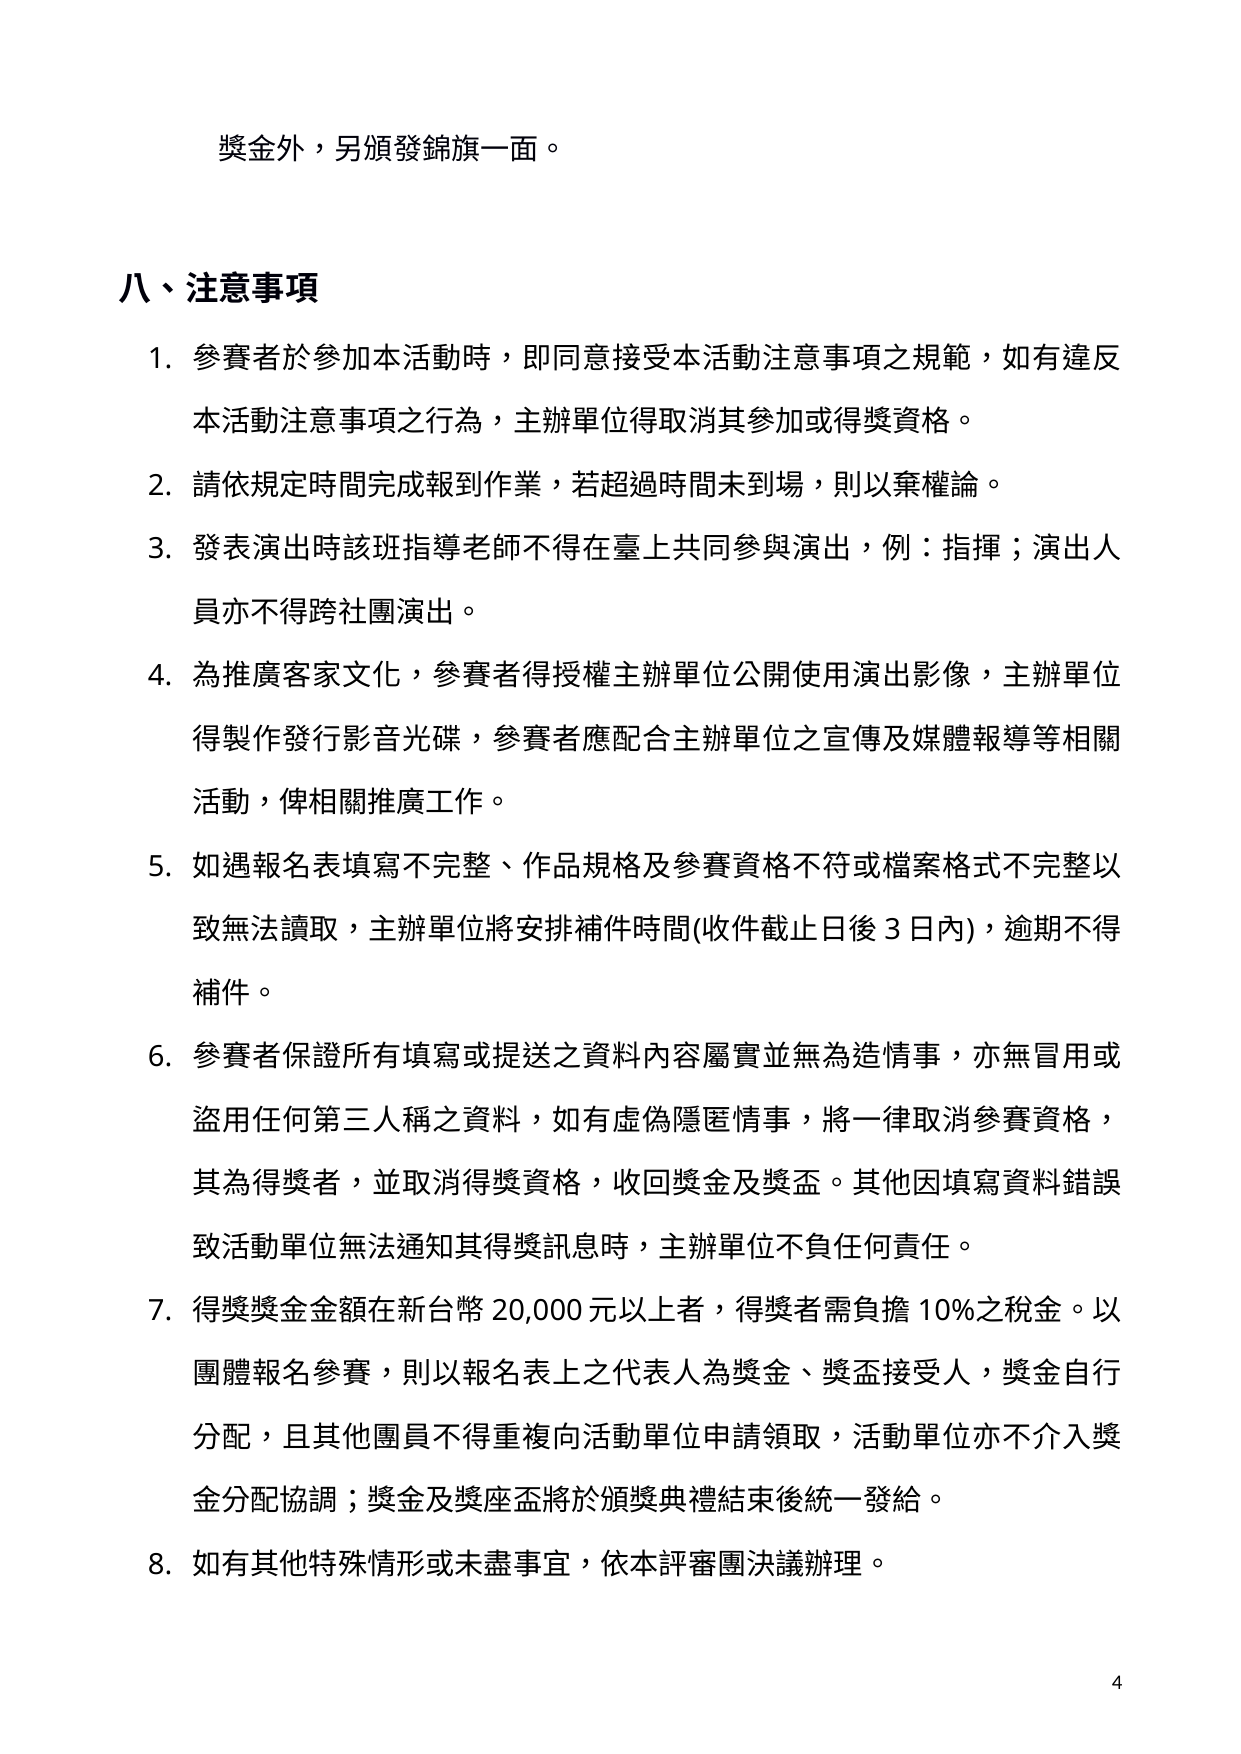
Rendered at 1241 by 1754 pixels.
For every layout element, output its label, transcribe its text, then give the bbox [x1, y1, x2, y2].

list 得獎獎金金額在新台幣20,000元以上者，得獎者需負擔10%之稅金。以團體報名參賽，則以報名表上之代表人為獎金、獎盃接受人，獎金自行分配，且其他團員不得重複向活動單位申請領取，活動單位亦不介入獎金分配協調；獎金及獎座盃將於頒獎典禮結束後統一發給。 [148, 1287, 1122, 1519]
list 發表演出時該班指導老師不得在臺上共同參與演出，例：指揮；演出人員亦不得跨社團演出。 [148, 525, 1122, 631]
list 參賽者保證所有填寫或提送之資料內容屬實並無為造情事，亦無冒用或盜用任何第三人稱之資料，如有虛偽隱匿情事，將一律取消參賽資格，其為得獎者，並取消得獎資格，收回獎金及獎盃。其他因填寫資料錯誤致活動單位無法通知其得獎訊息時，主辦單位不負任何責任。 [148, 1033, 1122, 1265]
list 獎金外，另頒發錦旗一面。 [192, 118, 1122, 170]
list 為推廣客家文化，參賽者得授權主辦單位公開使用演出影像，主辦單位得製作發行影音光碟，參賽者應配合主辦單位之宣傳及媒體報導等相關活動，俾相關推廣工作。 [148, 652, 1122, 821]
list 如遇報名表填寫不完整、作品規格及參賽資格不符或檔案格式不完整以致無法讀取，主辦單位將安排補件時間(收件截止日後3日內)，逾期不得補件。 [148, 842, 1122, 1012]
list 如有其他特殊情形或未盡事宜，依本評審團決議辦理。 [148, 1540, 1122, 1583]
text 八、注意事項 [118, 262, 1122, 310]
list 請依規定時間完成報到作業，若超過時間未到場，則以棄權論。 [148, 461, 1122, 504]
list 參賽者於參加本活動時，即同意接受本活動注意事項之規範，如有違反本活動注意事項之行為，主辦單位得取消其參加或得獎資格。 [148, 334, 1122, 440]
